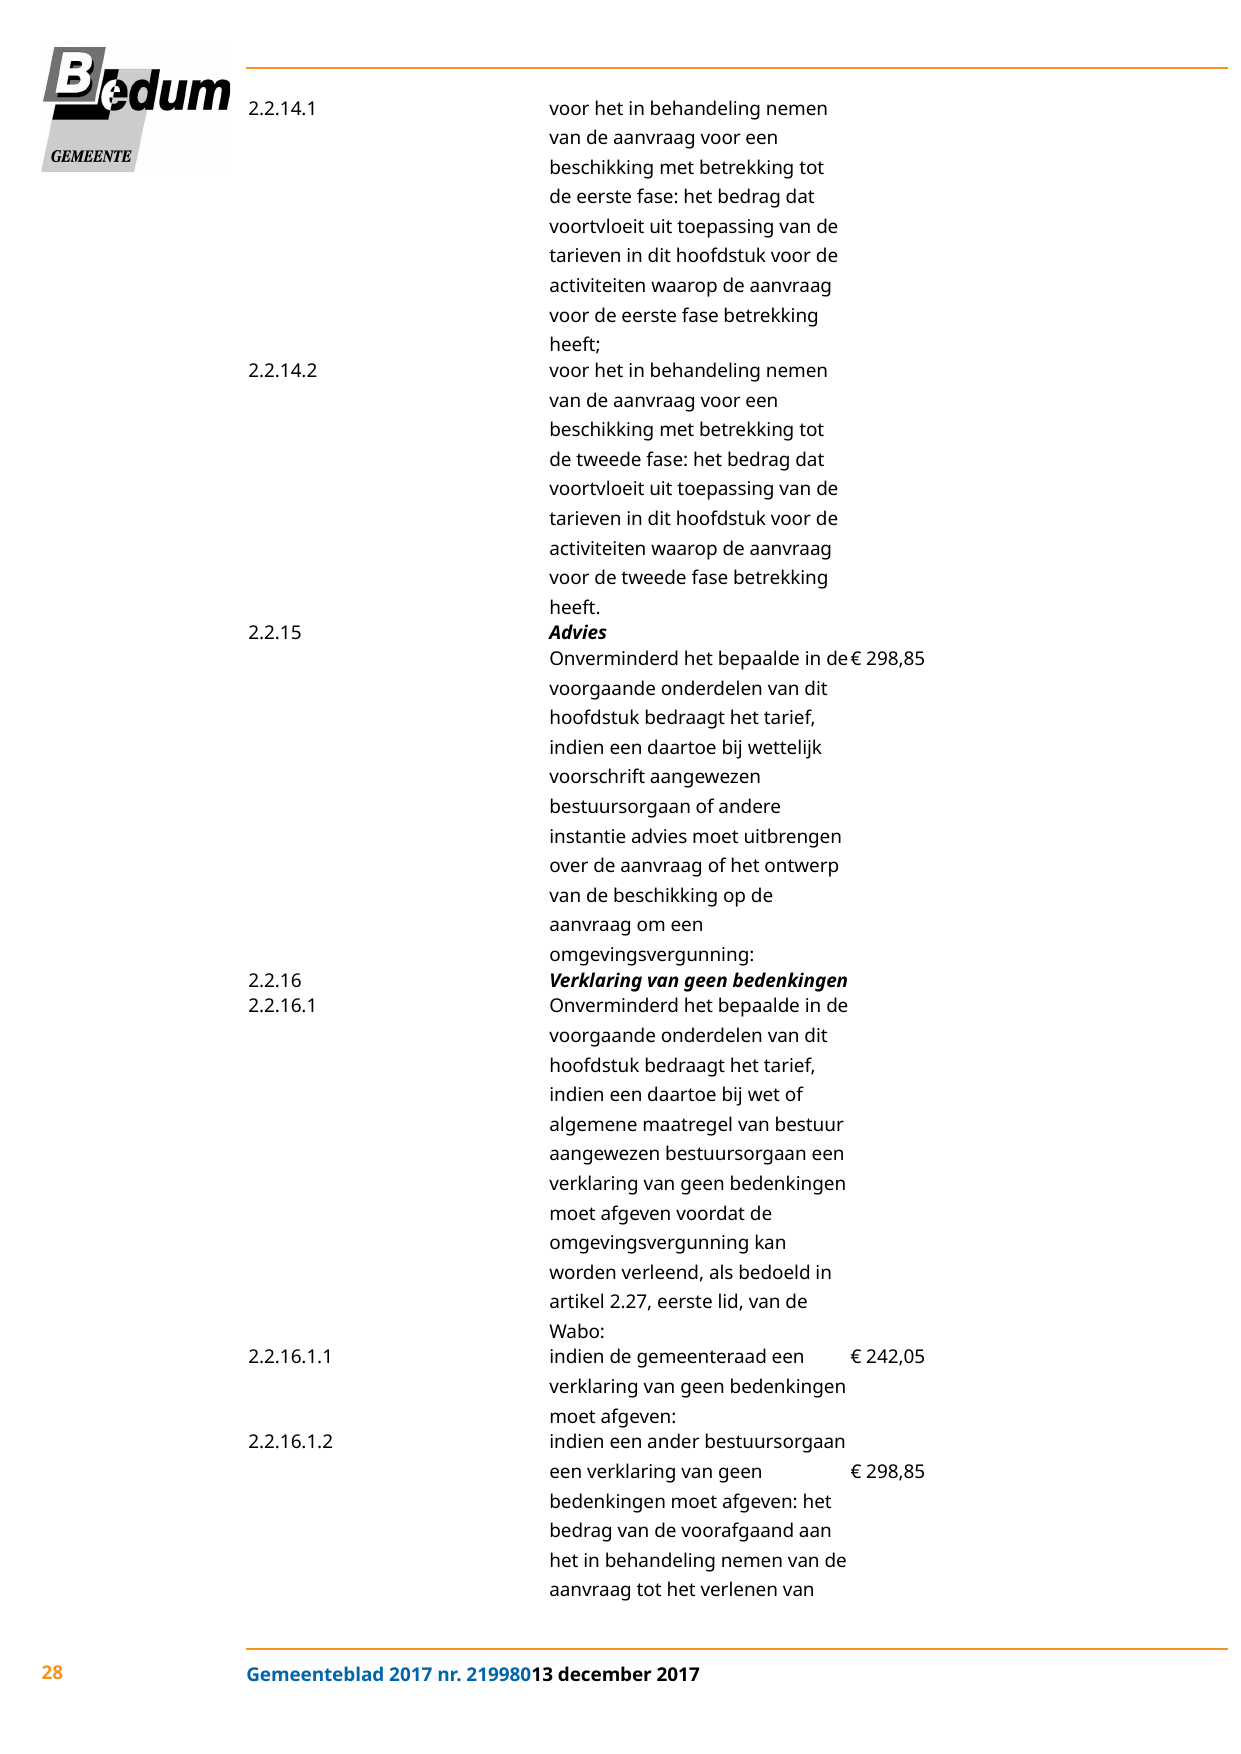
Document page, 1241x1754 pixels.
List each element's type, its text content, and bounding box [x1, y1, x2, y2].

table_cell [850, 357, 1152, 619]
table_cell indien een ander bestuursorgaan een verklaring van geen bedenkingen moet afgeven: het bedrag van de voorafgaand aan het in behandeling nemen van de aanvraag tot het verlenen van [549, 1429, 850, 1602]
table_cell voor het in behandeling nemen van de aanvraag voor een beschikking met betrekking tot de eerste fase: het bedrag dat voortvloeit uit toepassing van de tarieven in dit hoofdstuk voor de activiteiten waarop de aanvraag voor de eerste fase betrekking heeft; [549, 95, 850, 357]
table_cell 2.2.16.1.2 [248, 1429, 549, 1602]
table_cell € 242,05 [850, 1344, 1152, 1429]
table_cell 2.2.14.1 [248, 95, 549, 357]
table_cell voor het in behandeling nemen van de aanvraag voor een beschikking met betrekking tot de tweede fase: het bedrag dat voortvloeit uit toepassing van de tarieven in dit hoofdstuk voor de activiteiten waarop de aanvraag voor de tweede fase betrekking heeft. [549, 357, 850, 619]
table_cell [850, 993, 1152, 1344]
table_cell Advies [549, 620, 850, 645]
table_cell 2.2.15 [248, 620, 549, 645]
table_cell [850, 967, 1152, 993]
table_cell 2.2.16.1 [248, 993, 549, 1344]
picture [41, 47, 231, 172]
table_cell 2.2.16.1.1 [248, 1344, 549, 1429]
table_cell 2.2.16 [248, 967, 549, 993]
table_cell Onverminderd het bepaalde in de voorgaande onderdelen van dit hoofdstuk bedraagt het tarief, indien een daartoe bij wet of algemene maatregel van bestuur aangewezen bestuursorgaan een verklaring van geen bedenkingen moet afgeven voordat de omgevingsvergunning kan worden verleend, als bedoeld in artikel 2.27, eerste lid, van de Wabo: [549, 993, 850, 1344]
table_cell € 298,85 [850, 1429, 1152, 1602]
table_cell 2.2.14.2 [248, 357, 549, 619]
table_cell indien de gemeenteraad een verklaring van geen bedenkingen moet afgeven: [549, 1344, 850, 1429]
table_cell [248, 645, 549, 967]
table_cell Onverminderd het bepaalde in de voorgaande onderdelen van dit hoofdstuk bedraagt het tarief, indien een daartoe bij wettelijk voorschrift aangewezen bestuursorgaan of andere instantie advies moet uitbrengen over de aanvraag of het ontwerp van de beschikking op de aanvraag om een omgevingsvergunning: [549, 645, 850, 967]
table_cell Verklaring van geen bedenkingen [549, 967, 850, 993]
table_cell [850, 620, 1152, 645]
table_cell [850, 95, 1152, 357]
table_cell € 298,85 [850, 645, 1152, 967]
